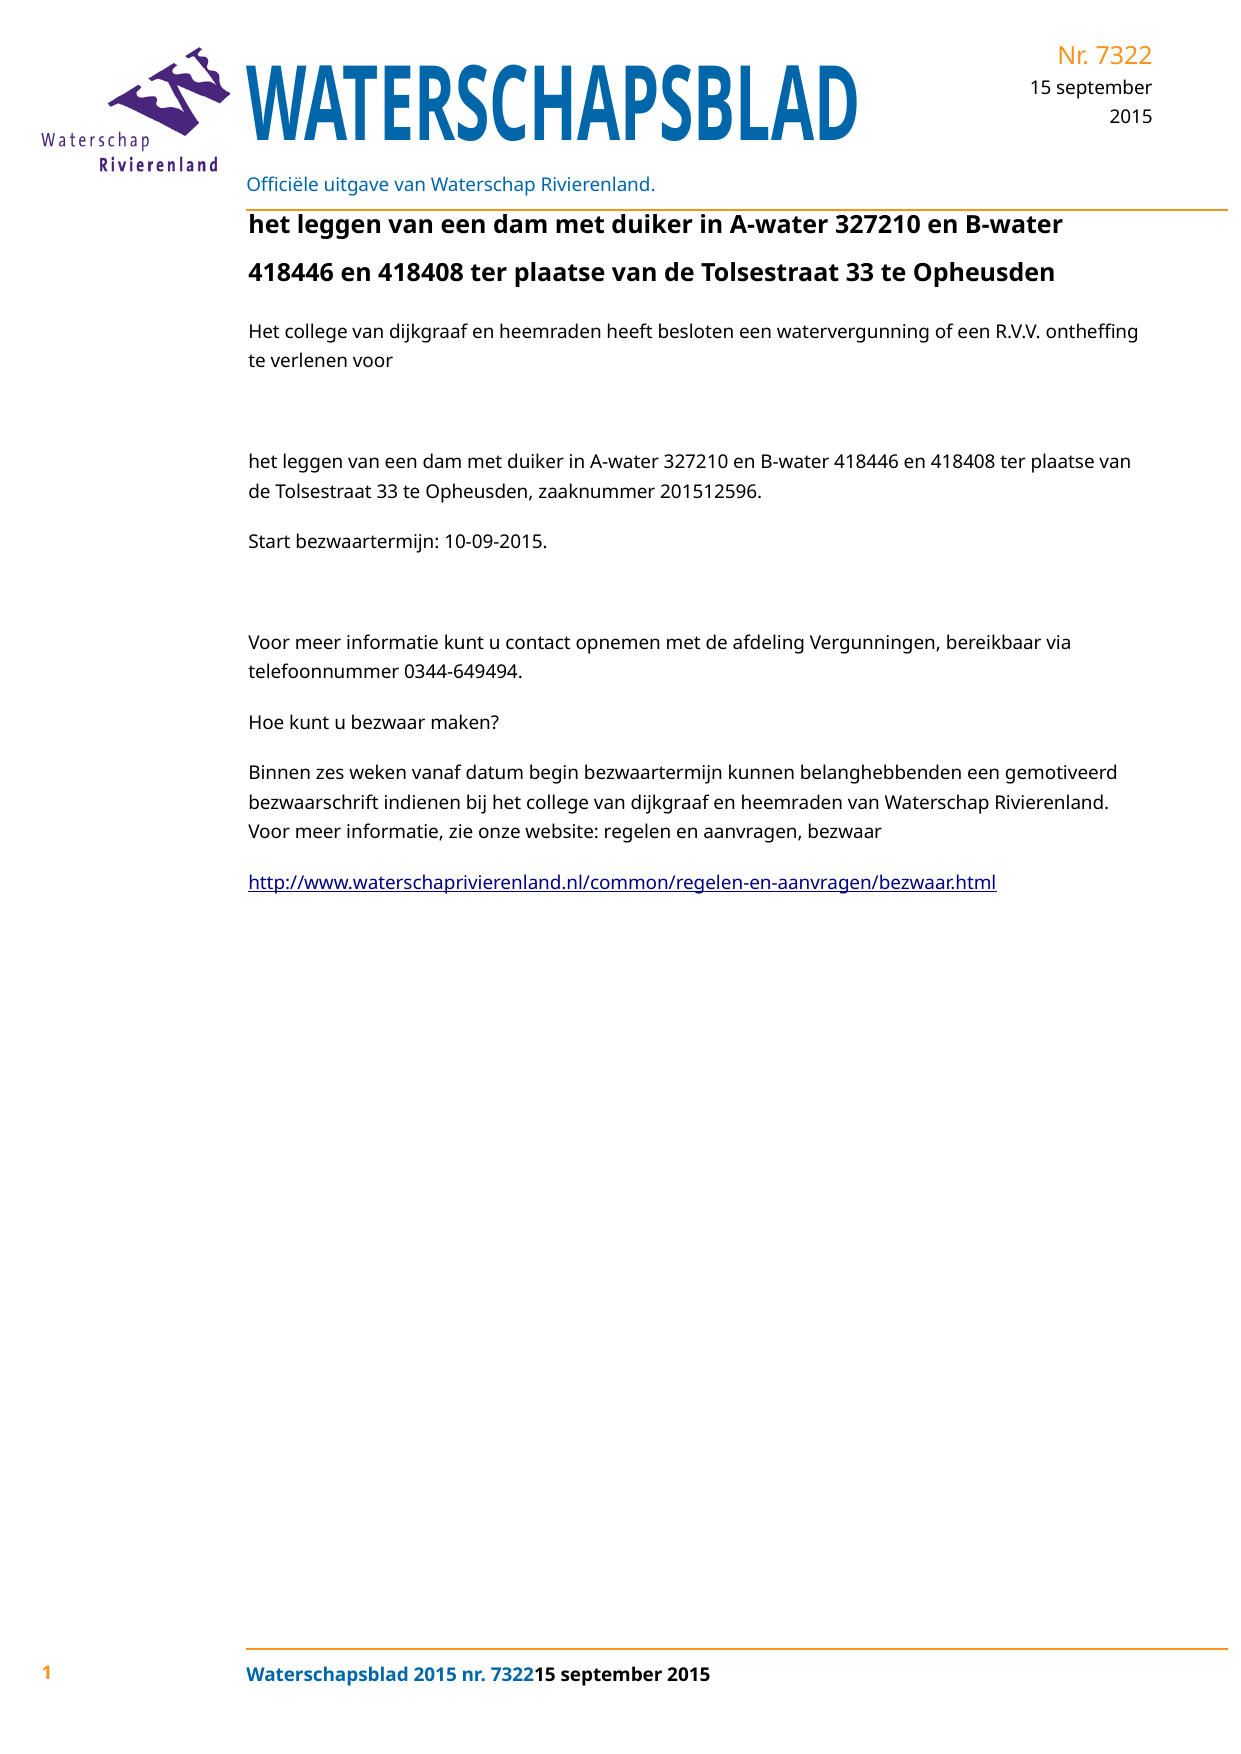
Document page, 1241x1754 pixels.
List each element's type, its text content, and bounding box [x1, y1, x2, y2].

text Voor meer informatie kunt u contact opnemen met de afdeling Vergunningen, bereikbaar via telefoonnummer 0344-649494. [248, 629, 1152, 684]
text het leggen van een dam met duiker in A-water 327210 en B-water 418446 en 418408 ter plaatse van de Tolsestraat 33 te Opheusden, zaaknummer 201512596. [248, 448, 1152, 504]
text Hoe kunt u bezwaar maken? [248, 709, 1152, 735]
text Het college van dijkgraaf en heemraden heeft besloten een watervergunning of een R.V.V. ontheffing te verlenen voor [248, 318, 1152, 373]
text http://www.waterschaprivierenland.nl/common/regelen-en-aanvragen/bezwaar.html [248, 869, 1152, 895]
text Binnen zes weken vanaf datum begin bezwaartermijn kunnen belanghebbenden een gemotiveerd bezwaarschrift indienen bij het college van dijkgraaf en heemraden van Waterschap Rivierenland. Voor meer informatie, zie onze website: regelen en aanvragen, bezwaar [248, 759, 1152, 844]
text Start bezwaartermijn: 10-09-2015. [248, 528, 1152, 554]
text het leggen van een dam met duiker in A-water 327210 en B-water 418446 en 418408 ter plaatse van de Tolsestraat 33 te Opheusden [248, 211, 1152, 288]
picture [41, 47, 231, 172]
